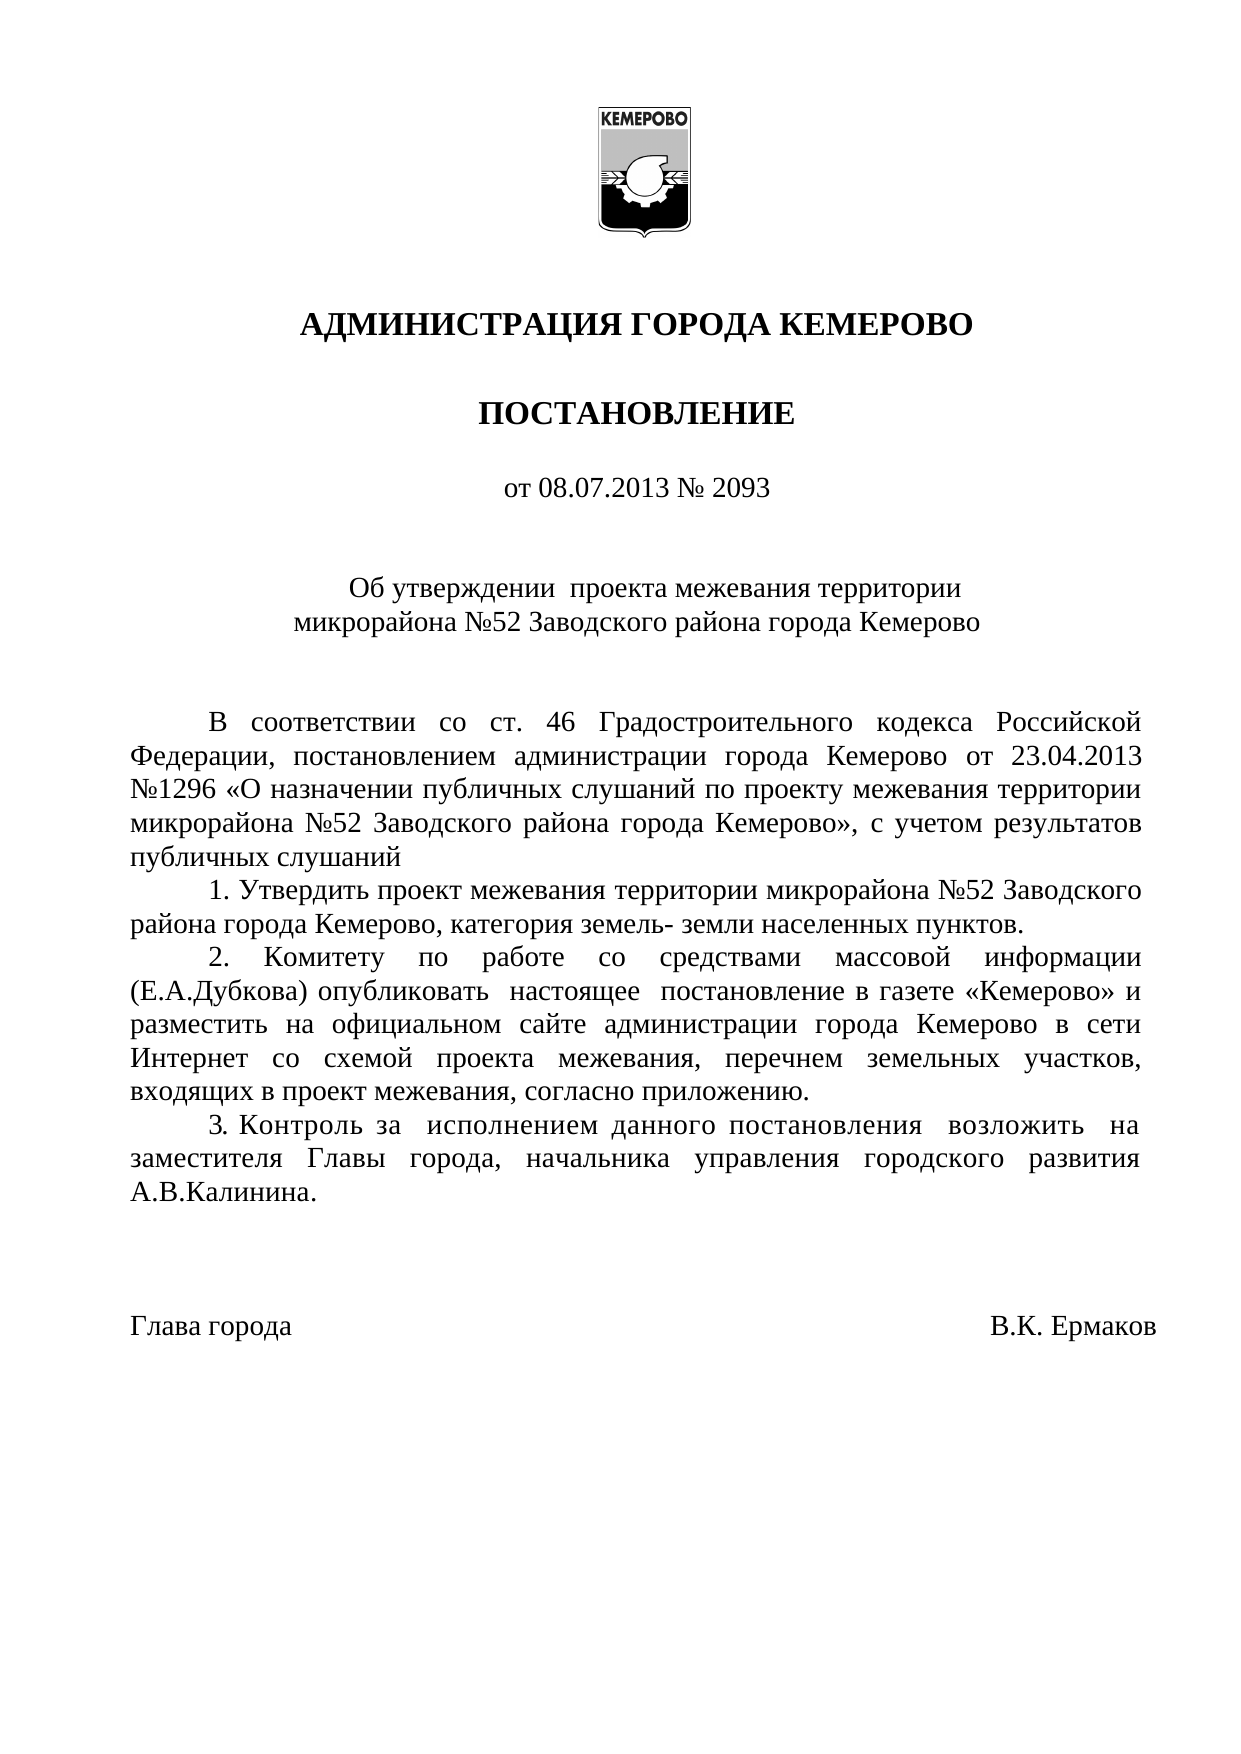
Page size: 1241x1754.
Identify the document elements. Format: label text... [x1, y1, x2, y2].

text Об утверждении проекта межевания территории [130, 570, 1144, 604]
text 2. Комитету по работе со средствами массовой информации (Е.А.Дубкова) опубликовать настоящее постановление в газете «Кемерово» и разместить на официальном сайте администрации города Кемерово в сети Интернет со схемой проекта межевания, перечнем земельных участков, входящих в проект межевания, согласно приложению. [130, 939, 1142, 1107]
text Глава города В.К. Ермаков [130, 1308, 1162, 1342]
text 3. Контроль за исполнением данного постановления возложить на заместителя Главы города, начальника управления городского развития А.В.Калинина. [130, 1107, 1142, 1208]
text ПОСТАНОВЛЕНИЕ [130, 393, 1144, 431]
text В соответствии со ст. 46 Градостроительного кодекса Российской Федерации, постановлением администрации города Кемерово от 23.04.2013 №1296 «О назначении публичных слушаний по проекту межевания территории микрорайона №52 Заводского района города Кемерово», с учетом результатов публичных слушаний [130, 704, 1142, 872]
text от 08.07.2013 № 2093 [130, 470, 1144, 503]
picture [598, 107, 691, 238]
text АДМИНИСТРАЦИЯ ГОРОДА КЕМЕРОВО [130, 304, 1144, 343]
text 1. Утвердить проект межевания территории микрорайона №52 Заводского района города Кемерово, категория земель- земли населенных пунктов. [130, 872, 1142, 939]
text микрорайона №52 Заводского района города Кемерово [130, 604, 1144, 637]
